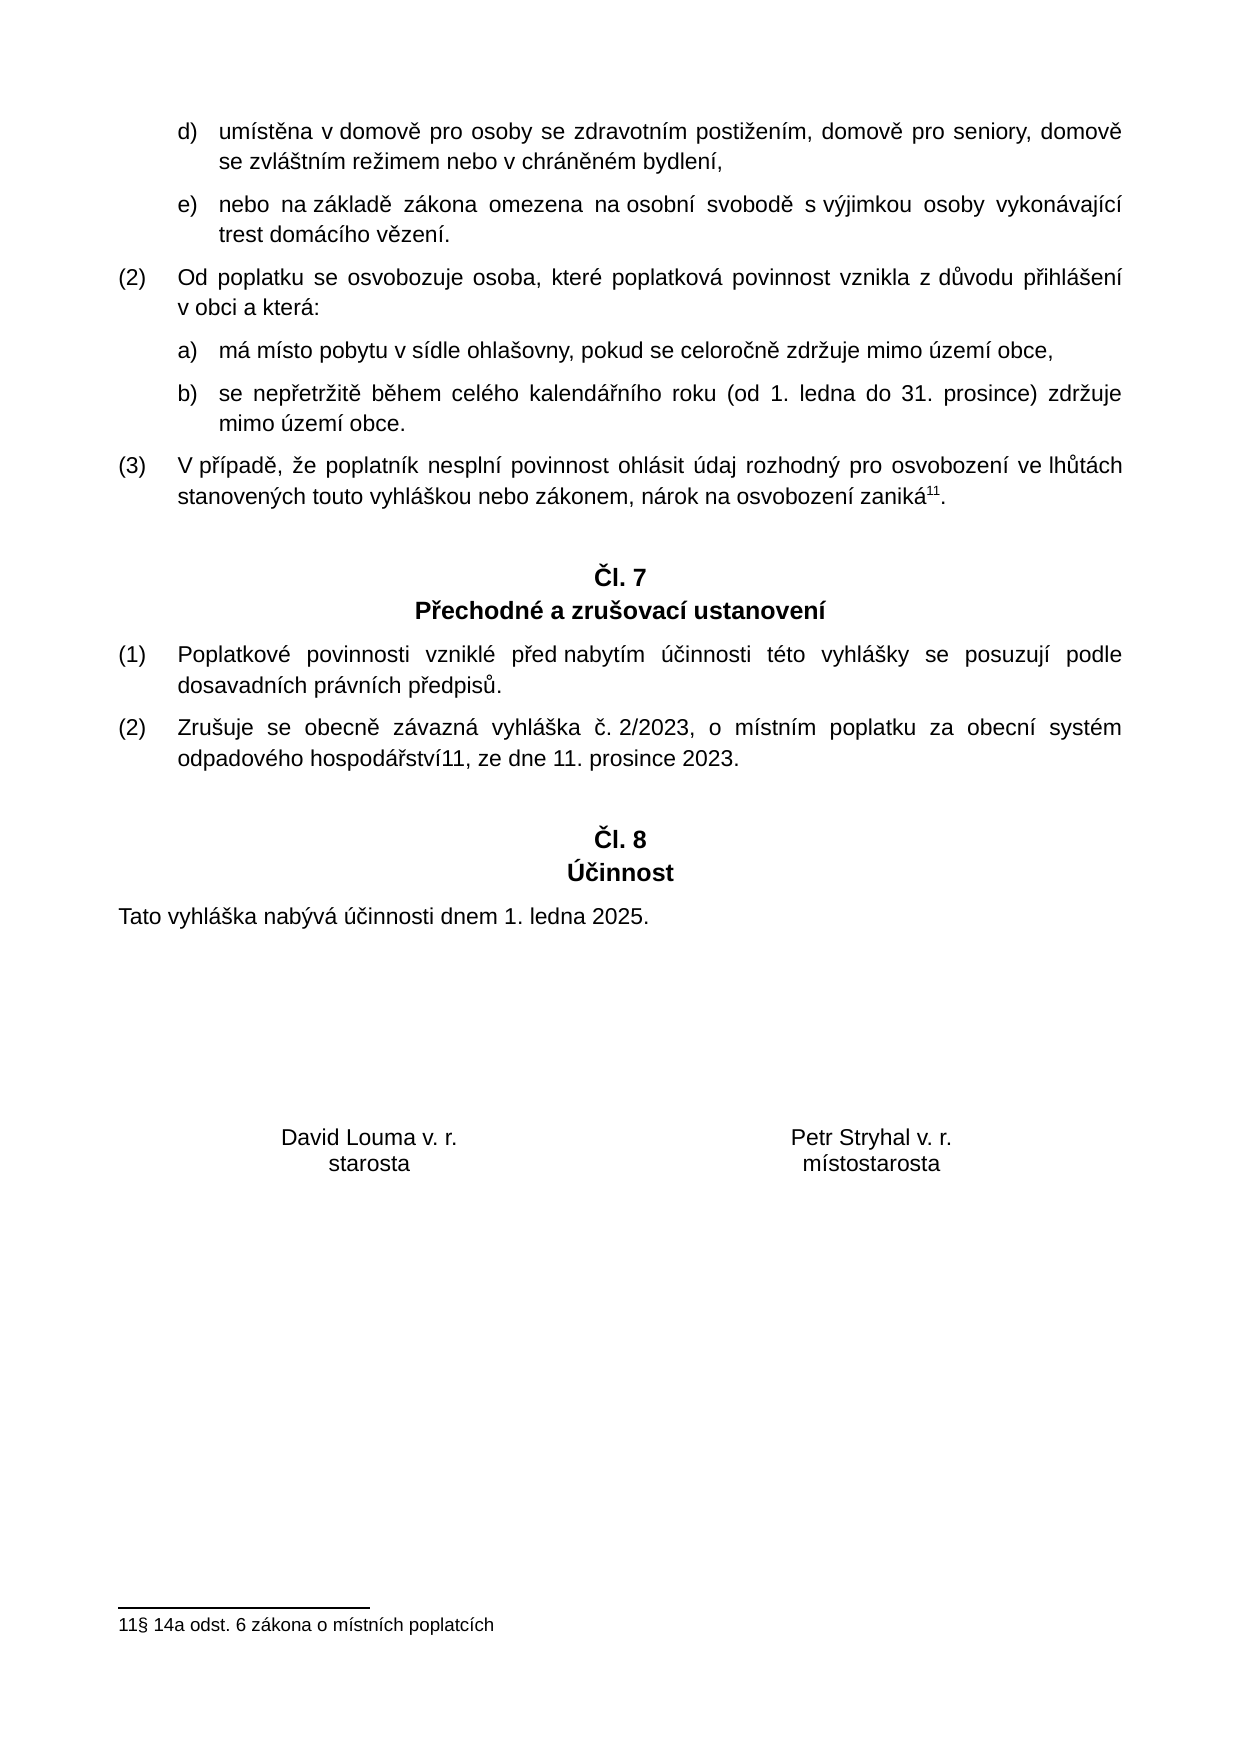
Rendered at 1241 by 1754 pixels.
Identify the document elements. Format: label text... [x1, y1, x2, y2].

subtitle Čl. 7 Přechodné a zrušovací ustanovení [118, 563, 1122, 625]
list má místo pobytu v sídle ohlašovny, pokud se celoročně zdržuje mimo území obce, [177, 337, 1122, 363]
text Tato vyhláška nabývá účinnosti dnem 1. ledna 2025. [118, 903, 1122, 930]
table_header Petr Stryhal v. r. místostarosta [620, 1064, 1122, 1182]
list Poplatkové povinnosti vzniklé před nabytím účinnosti této vyhlášky se posuzují podle dosavadních právních předpisů. [118, 641, 1122, 698]
list Zrušuje se obecně závazná vyhláška č. 2/2023, o místním poplatku za obecní systém odpadového hospodářství11, ze dne 11. prosince 2023. [118, 714, 1122, 771]
list nebo na základě zákona omezena na osobní svobodě s výjimkou osoby vykonávající trest domácího vězení. [177, 191, 1122, 248]
list § 14a odst. 6 zákona o místních poplatcích [118, 1614, 1122, 1635]
subtitle Čl. 8 Účinnost [118, 825, 1122, 887]
table_header David Louma v. r. starosta [118, 1064, 620, 1182]
list umístěna v domově pro osoby se zdravotním postižením, domově pro seniory, domově se zvláštním režimem nebo v chráněném bydlení, [177, 118, 1122, 175]
list V případě, že poplatník nesplní povinnost ohlásit údaj rozhodný pro osvobození ve lhůtách stanovených touto vyhláškou nebo zákonem, nárok na osvobození zaniká. [118, 452, 1122, 509]
list Od poplatku se osvobozuje osoba, které poplatková povinnost vznikla z důvodu přihlášení v obci a která: [118, 264, 1122, 321]
table_cell [118, 1182, 620, 1300]
list se nepřetržitě během celého kalendářního roku (od 1. ledna do 31. prosince) zdržuje mimo území obce. [177, 379, 1122, 436]
table_cell [620, 1182, 1122, 1300]
